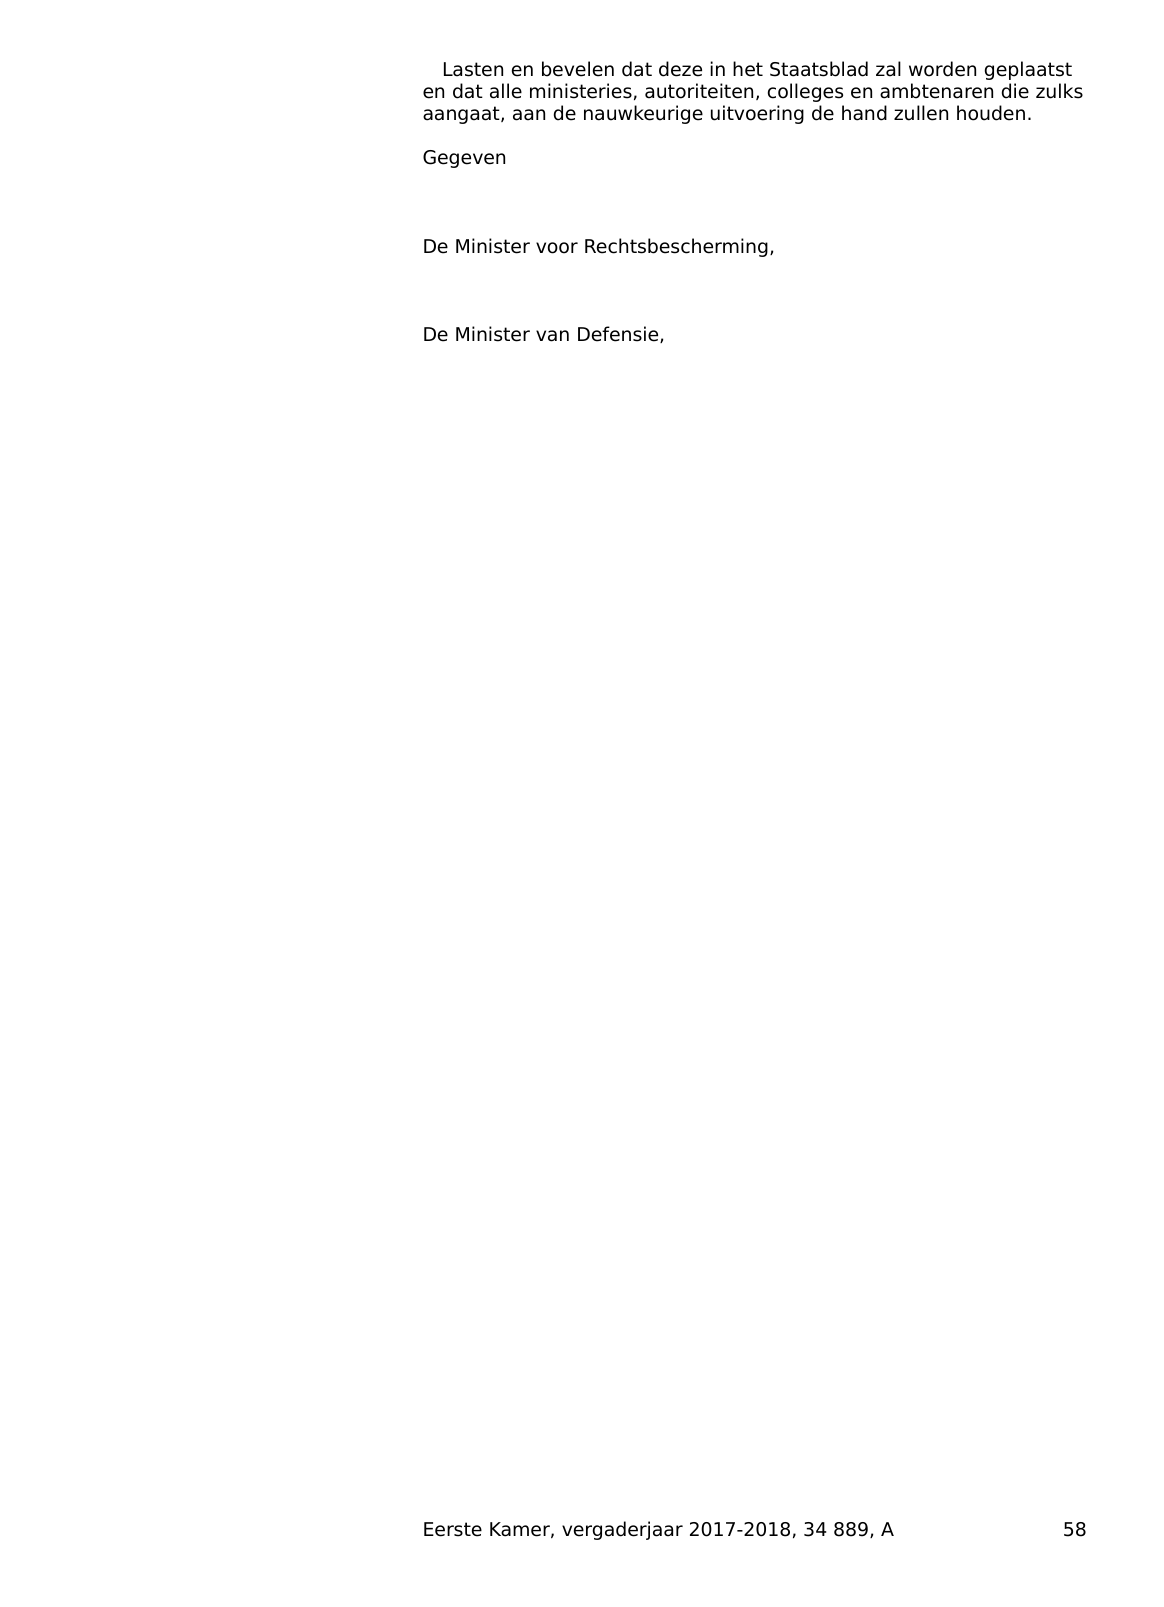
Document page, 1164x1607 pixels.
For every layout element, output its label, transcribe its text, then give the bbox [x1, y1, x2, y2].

text Lasten en bevelen dat deze in het Staatsblad zal worden geplaatst en dat alle ministeries, autoriteiten, colleges en ambtenaren die zulks aangaat, aan de nauwkeurige uitvoering de hand zullen houden. [422, 59, 1087, 125]
text Gegeven [422, 147, 1087, 169]
text De Minister van Defensie, [422, 324, 1087, 346]
text De Minister voor Rechtsbescherming, [422, 236, 1087, 258]
